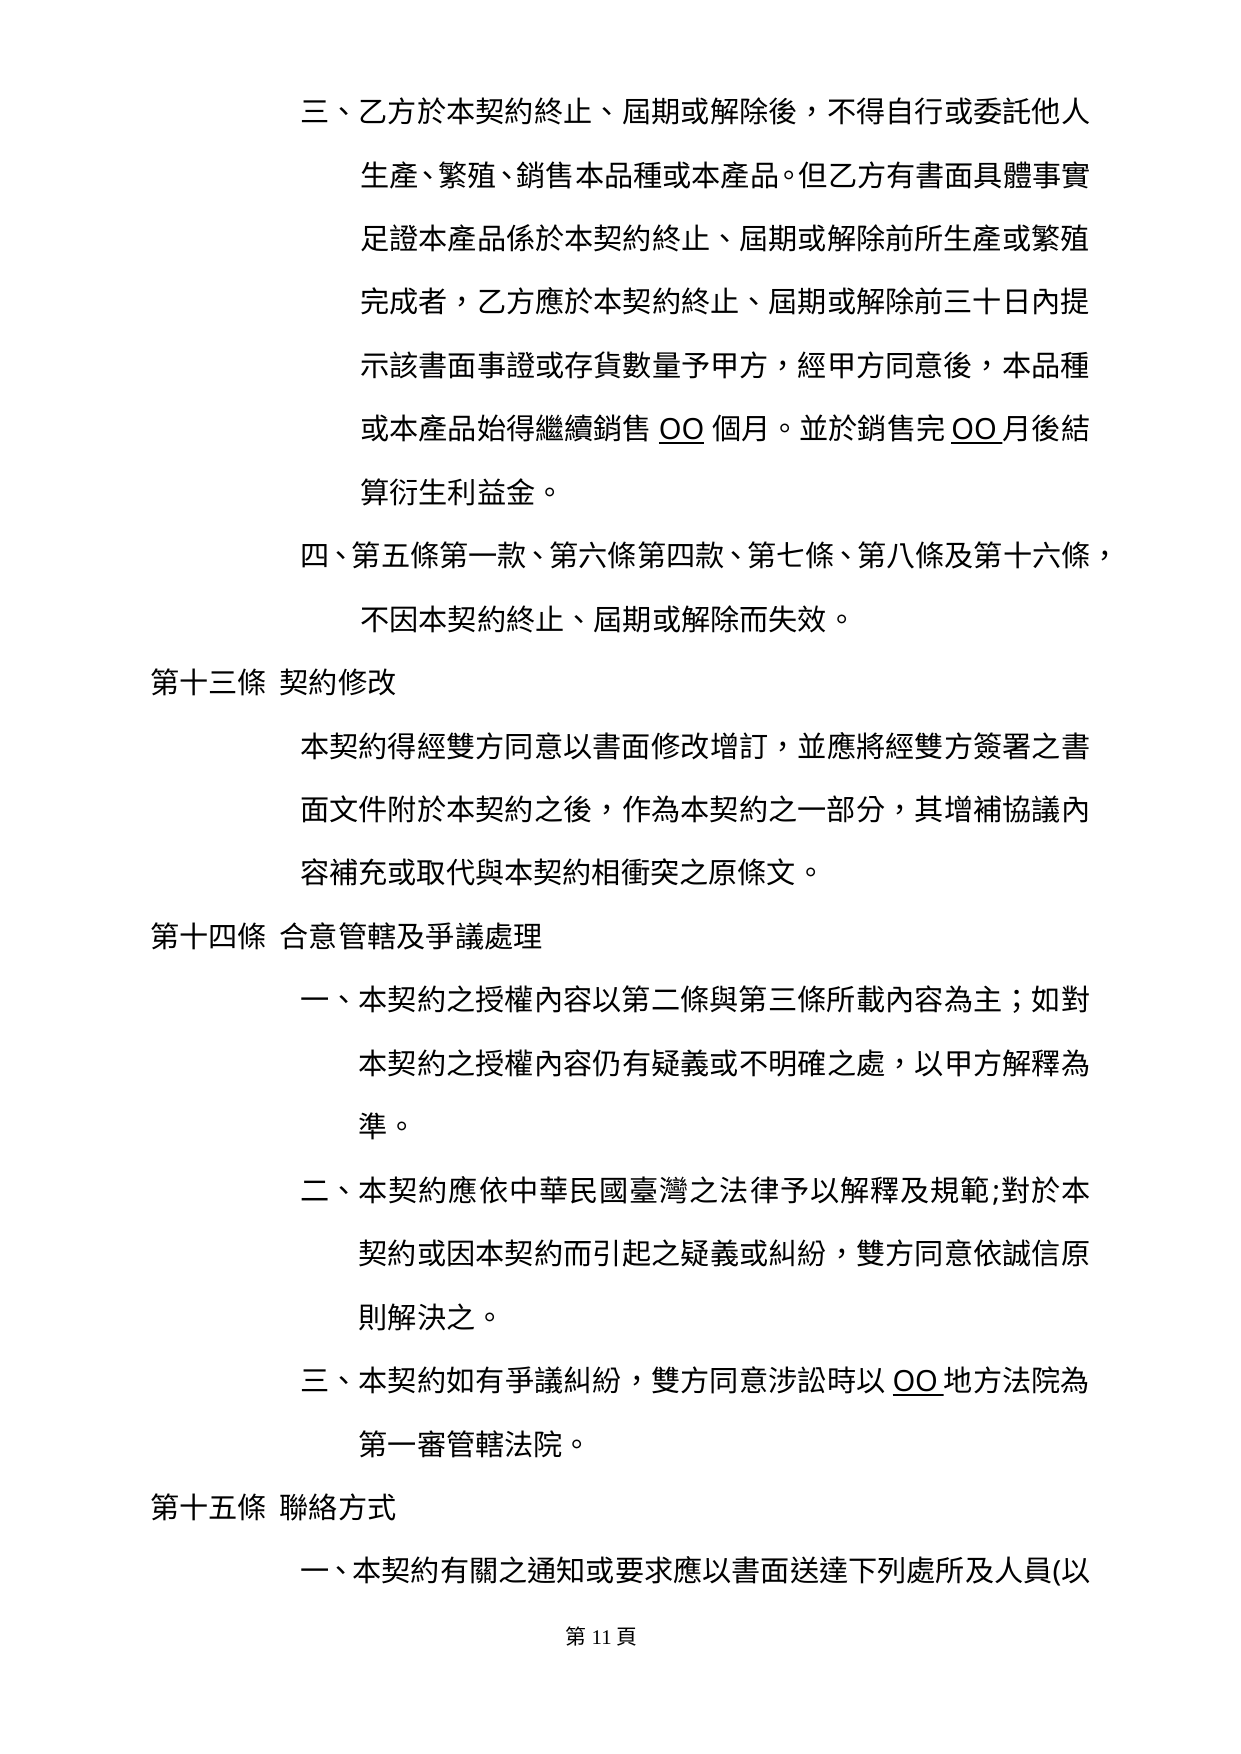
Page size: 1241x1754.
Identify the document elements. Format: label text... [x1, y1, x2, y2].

text 本契約得經雙方同意以書面修改增訂，並應將經雙方簽署之書面文件附於本契約之後，作為本契約之一部分，其增補協議內容補充或取代與本契約相衝突之原條文。 [300, 723, 1090, 892]
list 本契約應依中華民國臺灣之法律予以解釋及規範;對於本契約或因本契約而引起之疑義或糾紛，雙方同意依誠信原則解決之。 [300, 1167, 1090, 1336]
text 三、乙方於本契約終止、屆期或解除後，不得自行或委託他人生產、繁殖、銷售本品種或本產品。但乙方有書面具體事實足證本產品係於本契約終止、屆期或解除前所生產或繁殖完成者，乙方應於本契約終止、屆期或解除前三十日內提示該書面事證或存貨數量予甲方，經甲方同意後，本品種或本產品始得繼續銷售 OO 個月。並於銷售完OO月後結算衍生利益金。 [300, 89, 1090, 512]
text 四、第五條第一款、第六條第四款、第七條、第八條及第十六條，不因本契約終止、屆期或解除而失效。 [300, 533, 1090, 638]
list 本契約之授權內容以第二條與第三條所載內容為主；如對本契約之授權內容仍有疑義或不明確之處，以甲方解釋為準。 [300, 977, 1090, 1146]
subtitle 第十三條 契約修改 [150, 660, 1090, 702]
subtitle 第十五條 聯絡方式 [150, 1484, 1090, 1527]
list 本契約如有爭議糾紛，雙方同意涉訟時以OO地方法院為第一審管轄法院。 [300, 1358, 1090, 1463]
subtitle 第十四條 合意管轄及爭議處理 [150, 913, 1090, 956]
text 一、本契約有關之通知或要求應以書面送達下列處所及人員(以 [300, 1548, 1090, 1590]
